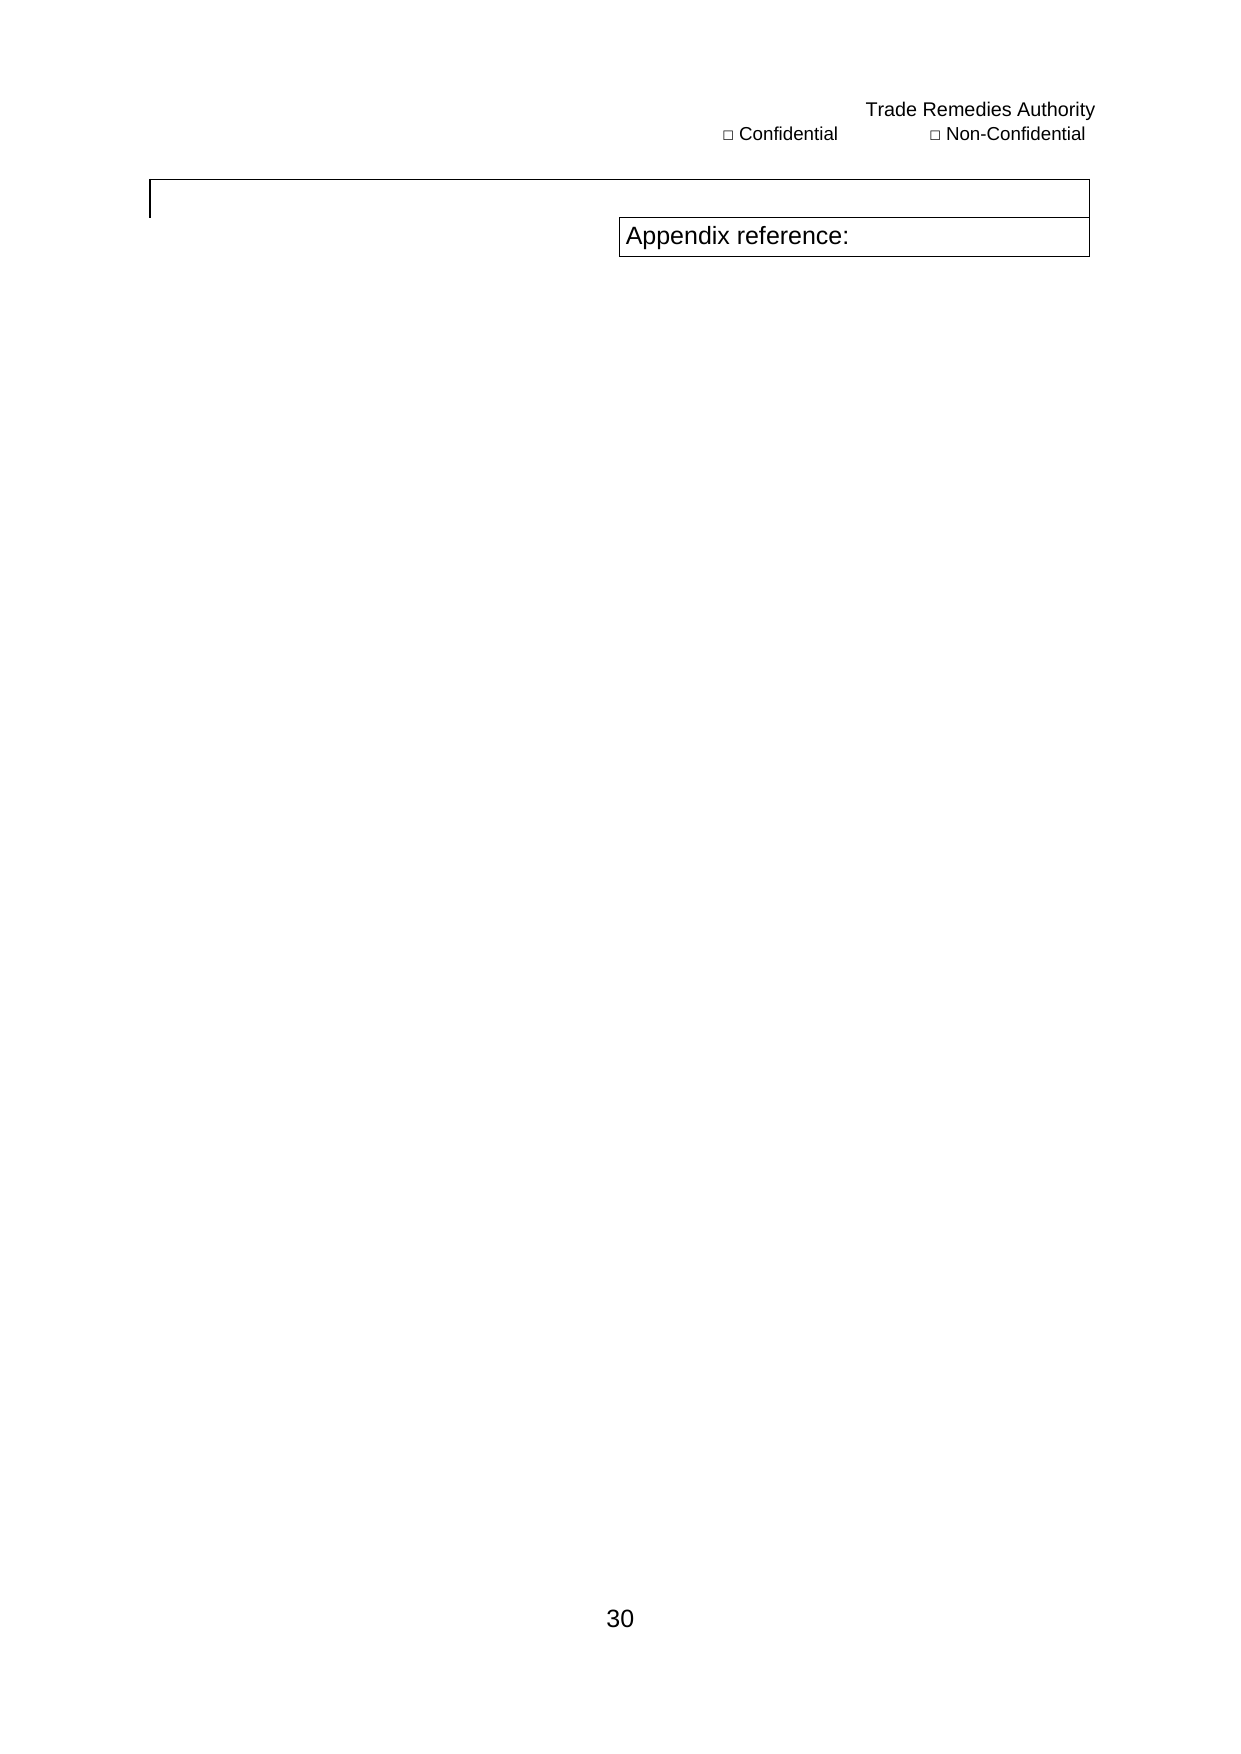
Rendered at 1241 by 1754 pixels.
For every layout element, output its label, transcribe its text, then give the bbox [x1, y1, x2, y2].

table_header [151, 180, 1089, 217]
table_cell Appendix reference: [620, 218, 1089, 256]
table_cell [150, 218, 619, 256]
